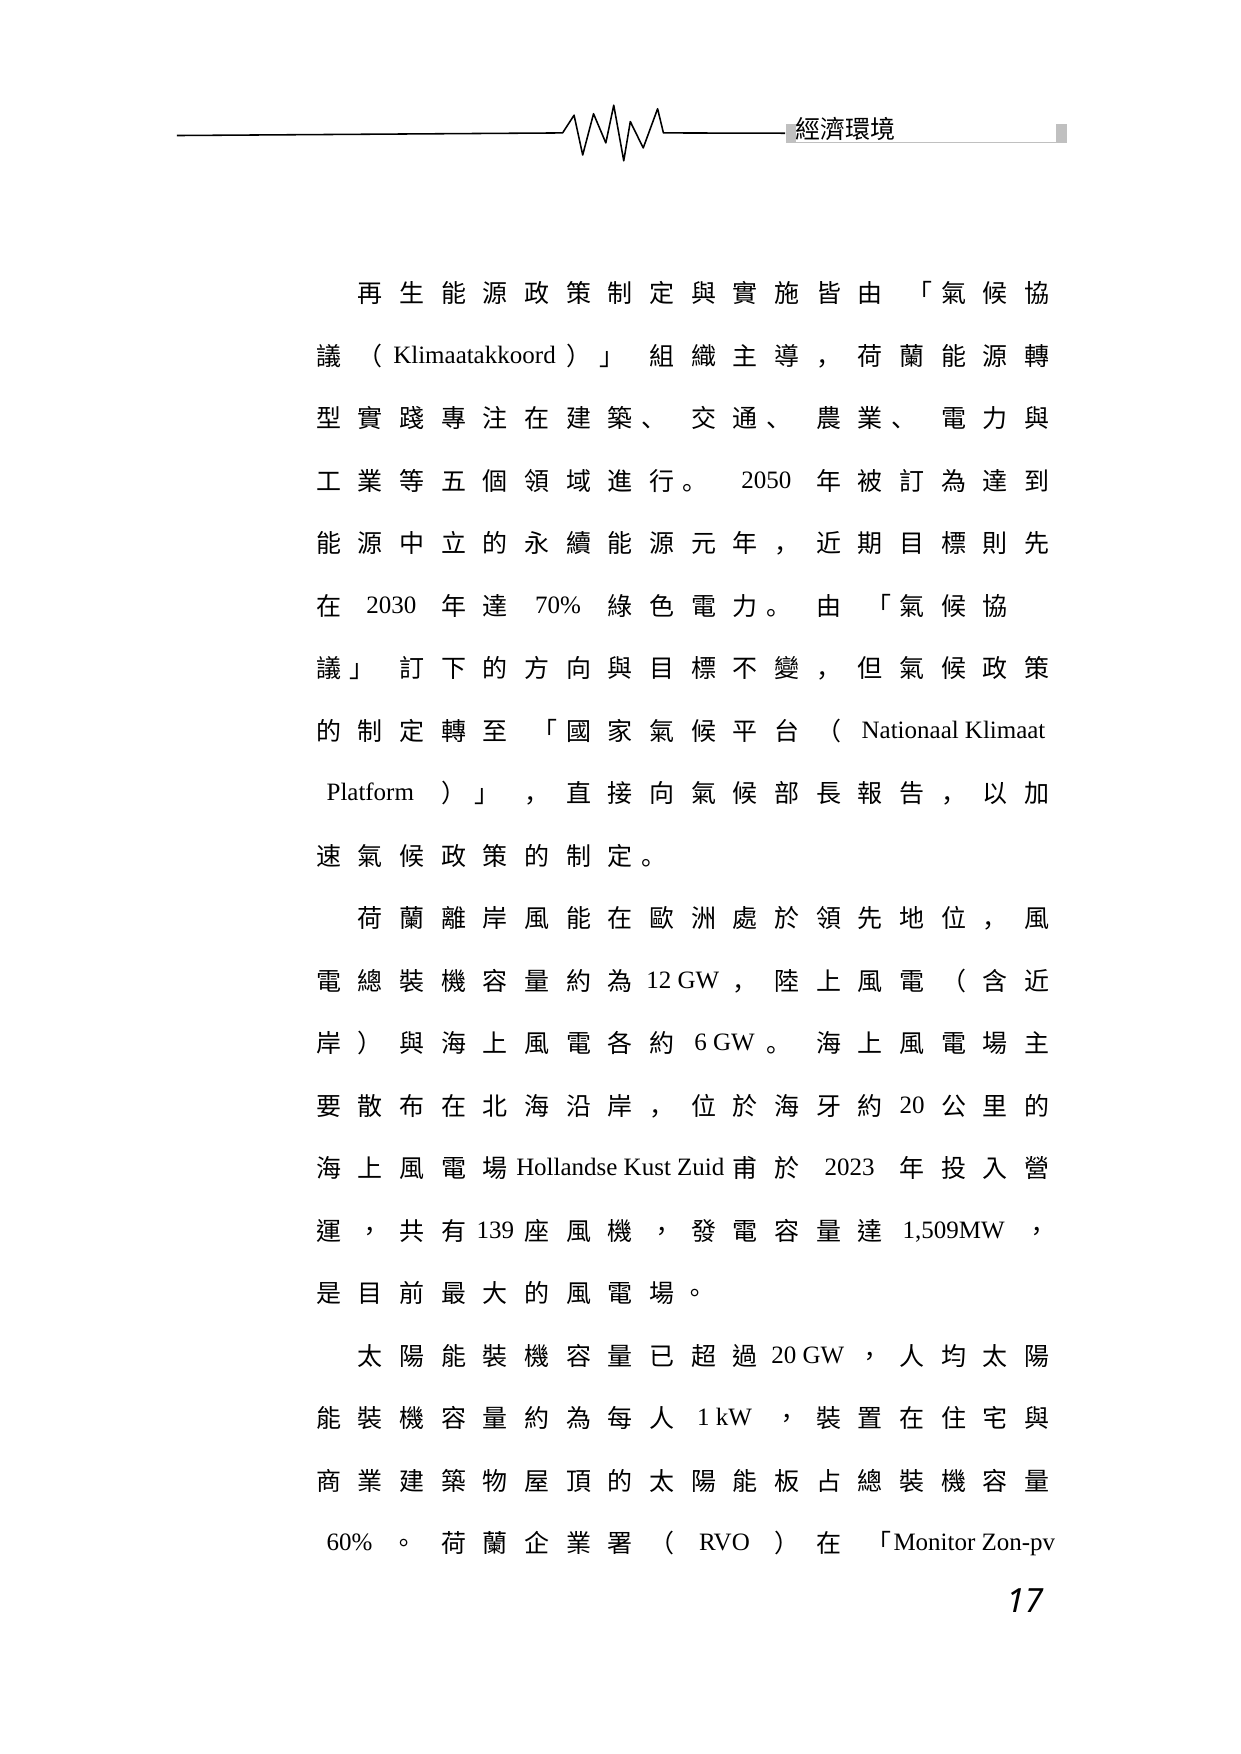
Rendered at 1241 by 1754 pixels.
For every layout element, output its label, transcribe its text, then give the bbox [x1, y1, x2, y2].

text 再生能源政策制定與實施皆由「氣候協議（Klimaatakkoord）」組織主導，荷蘭能源轉型實踐專注在建築、交通、農業、電力與工業等五個領域進行。2050年被訂為達到能源中立的永續能源元年，近期目標則先在2030年達70%綠色電力。由「氣候協議」訂下的方向與目標不變，但氣候政策的制定轉至「國家氣候平台（Nationaal Klimaat Platform）」，直接向氣候部長報告，以加速氣候政策的制定。 [281, 250, 1058, 875]
text 太陽能裝機容量已超過20 GW，人均太陽能裝機容量約為每人1 kW，裝置在住宅與商業建築物屋頂的太陽能板占總裝機容量60%。荷蘭企業署（RVO）在「Monitor Zon-pv [281, 1313, 1058, 1563]
text 荷蘭離岸風能在歐洲處於領先地位，風電總裝機容量約為12 GW，陸上風電（含近岸）與海上風電各約6 GW。海上風電場主要散布在北海沿岸，位於海牙約20公里的海上風電場Hollandse Kust Zuid甫於2023年投入營運，共有139座風機，發電容量達1,509MW，是目前最大的風電場。 [281, 875, 1058, 1313]
